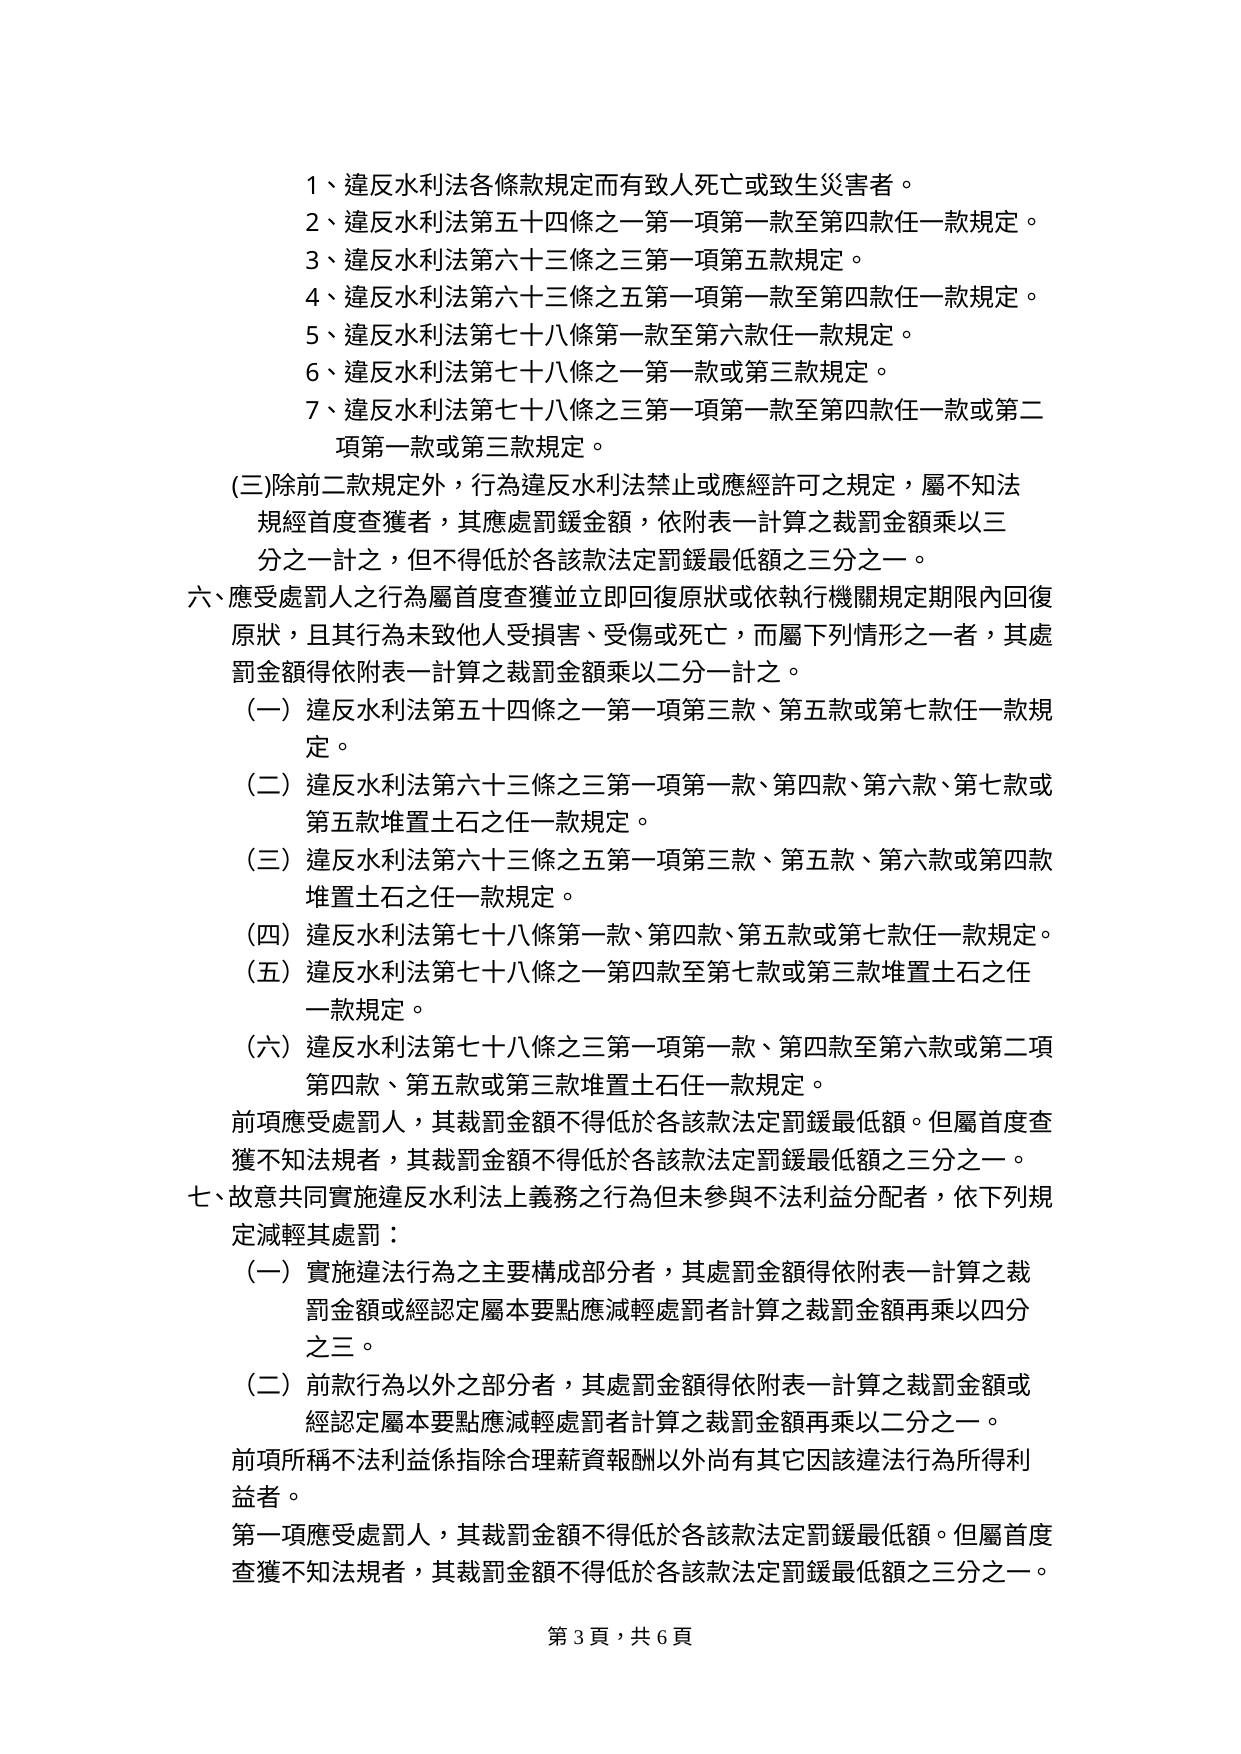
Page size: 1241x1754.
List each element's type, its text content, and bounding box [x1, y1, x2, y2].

text 2、違反水利法第五十四條之一第一項第一款至第四款任一款規定。 [305, 202, 1053, 239]
text 規經首度查獲者，其應處罰鍰金額，依附表一計算之裁罰金額乘以三 [231, 502, 1053, 539]
text 7、違反水利法第七十八條之三第一項第一款至第四款任一款或第二項第一款或第三款規定。 [305, 389, 1053, 464]
text （二）違反水利法第六十三條之三第一項第一款、第四款、第六款、第七款或第五款堆置土石之任一款規定。 [231, 764, 1053, 839]
text 1、違反水利法各條款規定而有致人死亡或致生災害者。 [305, 164, 1053, 202]
text 分之一計之，但不得低於各該款法定罰鍰最低額之三分之一。 [231, 539, 1053, 577]
text （二）前款行為以外之部分者，其處罰金額得依附表一計算之裁罰金額或經認定屬本要點應減輕處罰者計算之裁罰金額再乘以二分之一。 [231, 1364, 1053, 1439]
text （一）違反水利法第五十四條之一第一項第三款、第五款或第七款任一款規定。 [231, 689, 1053, 764]
text （一）實施違法行為之主要構成部分者，其處罰金額得依附表一計算之裁罰金額或經認定屬本要點應減輕處罰者計算之裁罰金額再乘以四分之三。 [231, 1252, 1053, 1364]
text 3、違反水利法第六十三條之三第一項第五款規定。 [305, 239, 1053, 277]
text 前項應受處罰人，其裁罰金額不得低於各該款法定罰鍰最低額。但屬首度查獲不知法規者，其裁罰金額不得低於各該款法定罰鍰最低額之三分之一。 [231, 1102, 1053, 1177]
text 5、違反水利法第七十八條第一款至第六款任一款規定。 [305, 314, 1053, 352]
text （五）違反水利法第七十八條之一第四款至第七款或第三款堆置土石之任一款規定。 [231, 952, 1053, 1027]
text （三）違反水利法第六十三條之五第一項第三款、第五款、第六款或第四款堆置土石之任一款規定。 [231, 839, 1053, 914]
text （四）違反水利法第七十八條第一款、第四款、第五款或第七款任一款規定。 [231, 914, 1053, 952]
text 4、違反水利法第六十三條之五第一項第一款至第四款任一款規定。 [305, 277, 1053, 314]
text (三)除前二款規定外，行為違反水利法禁止或應經許可之規定，屬不知法 [231, 464, 1053, 502]
text 前項所稱不法利益係指除合理薪資報酬以外尚有其它因該違法行為所得利益者。 [231, 1439, 1053, 1514]
text 六、應受處罰人之行為屬首度查獲並立即回復原狀或依執行機關規定期限內回復原狀，且其行為未致他人受損害、受傷或死亡，而屬下列情形之一者，其處罰金額得依附表一計算之裁罰金額乘以二分一計之。 [187, 577, 1053, 689]
text 第一項應受處罰人，其裁罰金額不得低於各該款法定罰鍰最低額。但屬首度查獲不知法規者，其裁罰金額不得低於各該款法定罰鍰最低額之三分之一。 [231, 1514, 1053, 1589]
text 6、違反水利法第七十八條之一第一款或第三款規定。 [305, 352, 1053, 389]
text 七、故意共同實施違反水利法上義務之行為但未參與不法利益分配者，依下列規定減輕其處罰： [187, 1177, 1053, 1252]
text （六）違反水利法第七十八條之三第一項第一款、第四款至第六款或第二項第四款、第五款或第三款堆置土石任一款規定。 [231, 1027, 1053, 1102]
